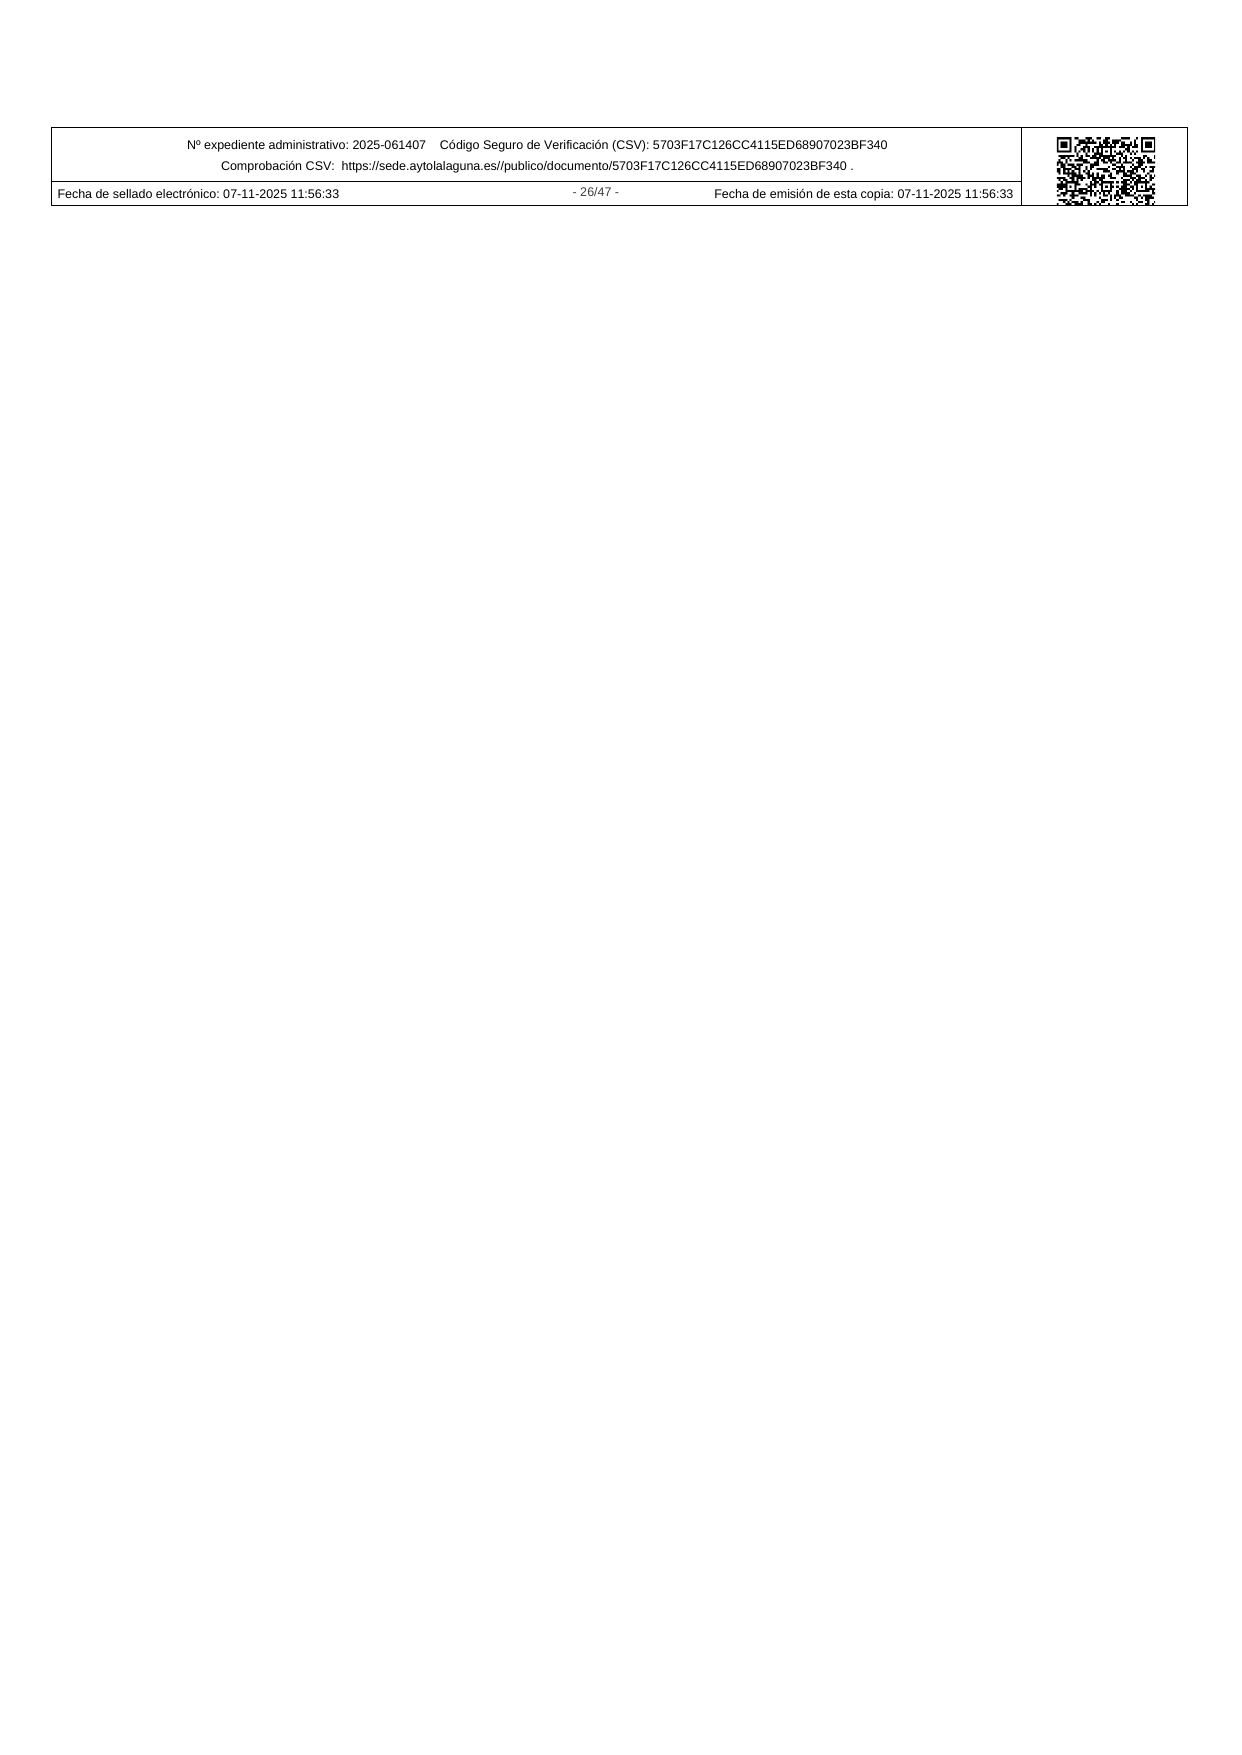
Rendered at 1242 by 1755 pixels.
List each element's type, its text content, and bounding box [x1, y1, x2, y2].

table_cell Nº expediente administrativo: 2025-061407 Código Seguro de Verificación (CSV): 5703F17C126CC4115ED68907023BF340 Comprobación CSV: https://sede.aytolalaguna.es//publico/documento/5703F17C126CC4115ED68907023BF340 . [52, 128, 1021, 181]
table_cell Fecha de sellado electrónico: 07-11-2025 11:56:33 - 26/47 - Fecha de emisión de esta copia: 07-11-2025 11:56:33 [52, 182, 1021, 205]
table_header [1022, 128, 1187, 205]
